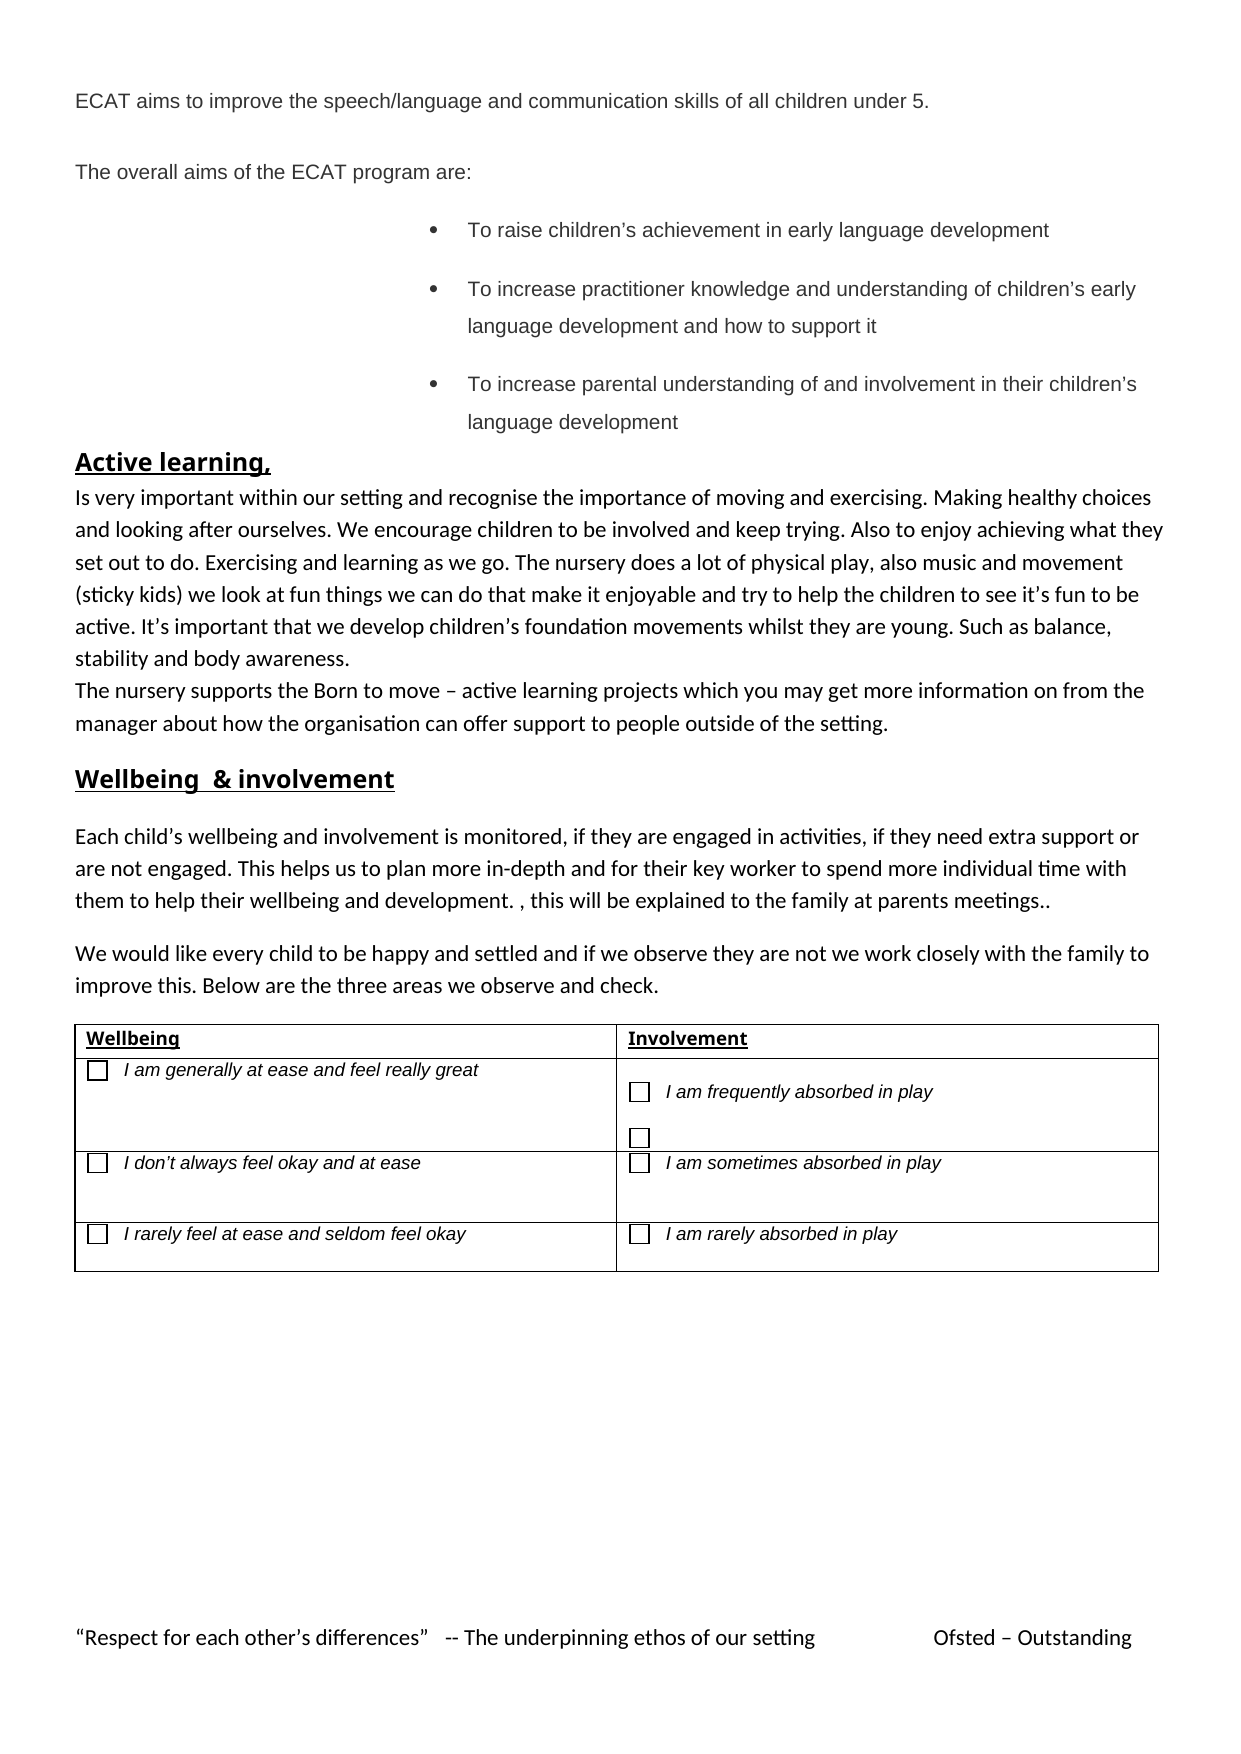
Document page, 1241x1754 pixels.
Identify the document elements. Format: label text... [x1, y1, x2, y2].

table_cell I am frequently absorbed in play [617, 1059, 1158, 1151]
text ECAT aims to improve the speech/language and communication skills of all children under 5. [75, 75, 1165, 112]
text Each child’s wellbeing and involvement is monitored, if they are engaged in activities, if they need extra support or are not engaged. This helps us to plan more in-depth and for their key worker to spend more individual time with them to help their wellbeing and development. , this will be explained to the family at parents meetings.. [75, 822, 1165, 914]
list To increase parental understanding of and involvement in their children’s language development [430, 359, 1165, 434]
text Active learning, [75, 444, 1165, 478]
table_cell I don’t always feel okay and at ease [76, 1152, 616, 1222]
table_cell I am rarely absorbed in play [617, 1223, 1158, 1271]
table_cell I am sometimes absorbed in play [617, 1152, 1158, 1222]
table_header Wellbeing [76, 1025, 616, 1058]
table_cell I am generally at ease and feel really great [76, 1059, 616, 1151]
text Is very important within our setting and recognise the importance of moving and exercising. Making healthy choices and looking after ourselves. We encourage children to be involved and keep trying. Also to enjoy achieving what they set out to do. Exercising and learning as we go. The nursery does a lot of physical play, also music and movement (sticky kids) we look at fun things we can do that make it enjoyable and try to help the children to see it’s fun to be active. It’s important that we develop children’s foundation movements whilst they are young. Such as balance, stability and body awareness. [75, 483, 1165, 672]
list To increase practitioner knowledge and understanding of children’s early language development and how to support it [430, 263, 1165, 338]
text The overall aims of the ECAT program are: [75, 146, 1165, 184]
list To raise children’s achievement in early language development [430, 205, 1165, 242]
text We would like every child to be happy and settled and if we observe they are not we work closely with the family to improve this. Below are the three areas we observe and check. [75, 939, 1165, 999]
table_cell I rarely feel at ease and seldom feel okay [76, 1223, 616, 1271]
text Wellbeing & involvement [75, 762, 1165, 796]
table_header Involvement [617, 1025, 1158, 1058]
text The nursery supports the Born to move – active learning projects which you may get more information on from the manager about how the organisation can offer support to people outside of the setting. [75, 677, 1165, 737]
